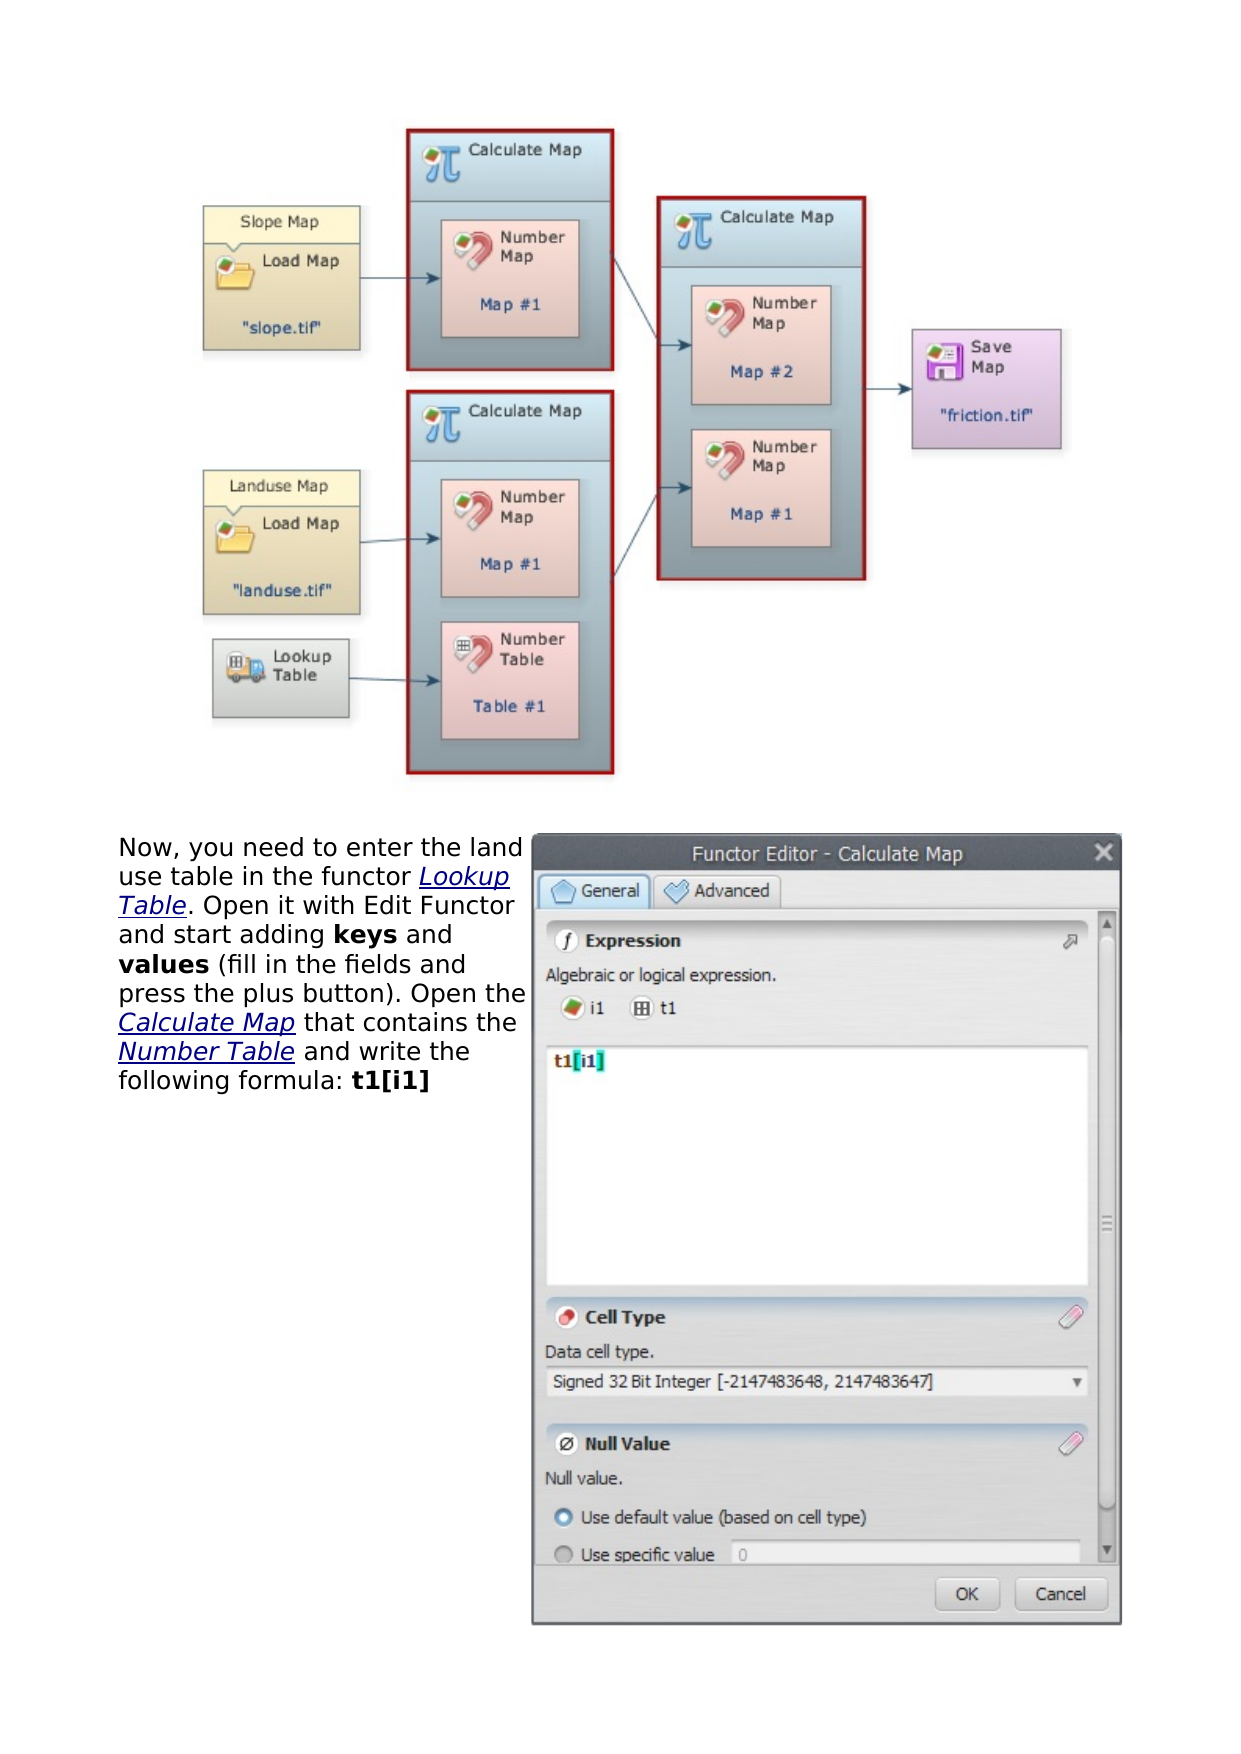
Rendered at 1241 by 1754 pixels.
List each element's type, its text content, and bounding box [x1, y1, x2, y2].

picture [531, 833, 1123, 1627]
picture [167, 118, 1073, 792]
text Now, you need to enter the land use table in the functor Lookup Table. Open it with Edit Functor and start adding keys and values (fill in the fields and press the plus button). Open the Calculate Map that contains the Number Table and write the following formula: t1[i1] [118, 833, 531, 1183]
